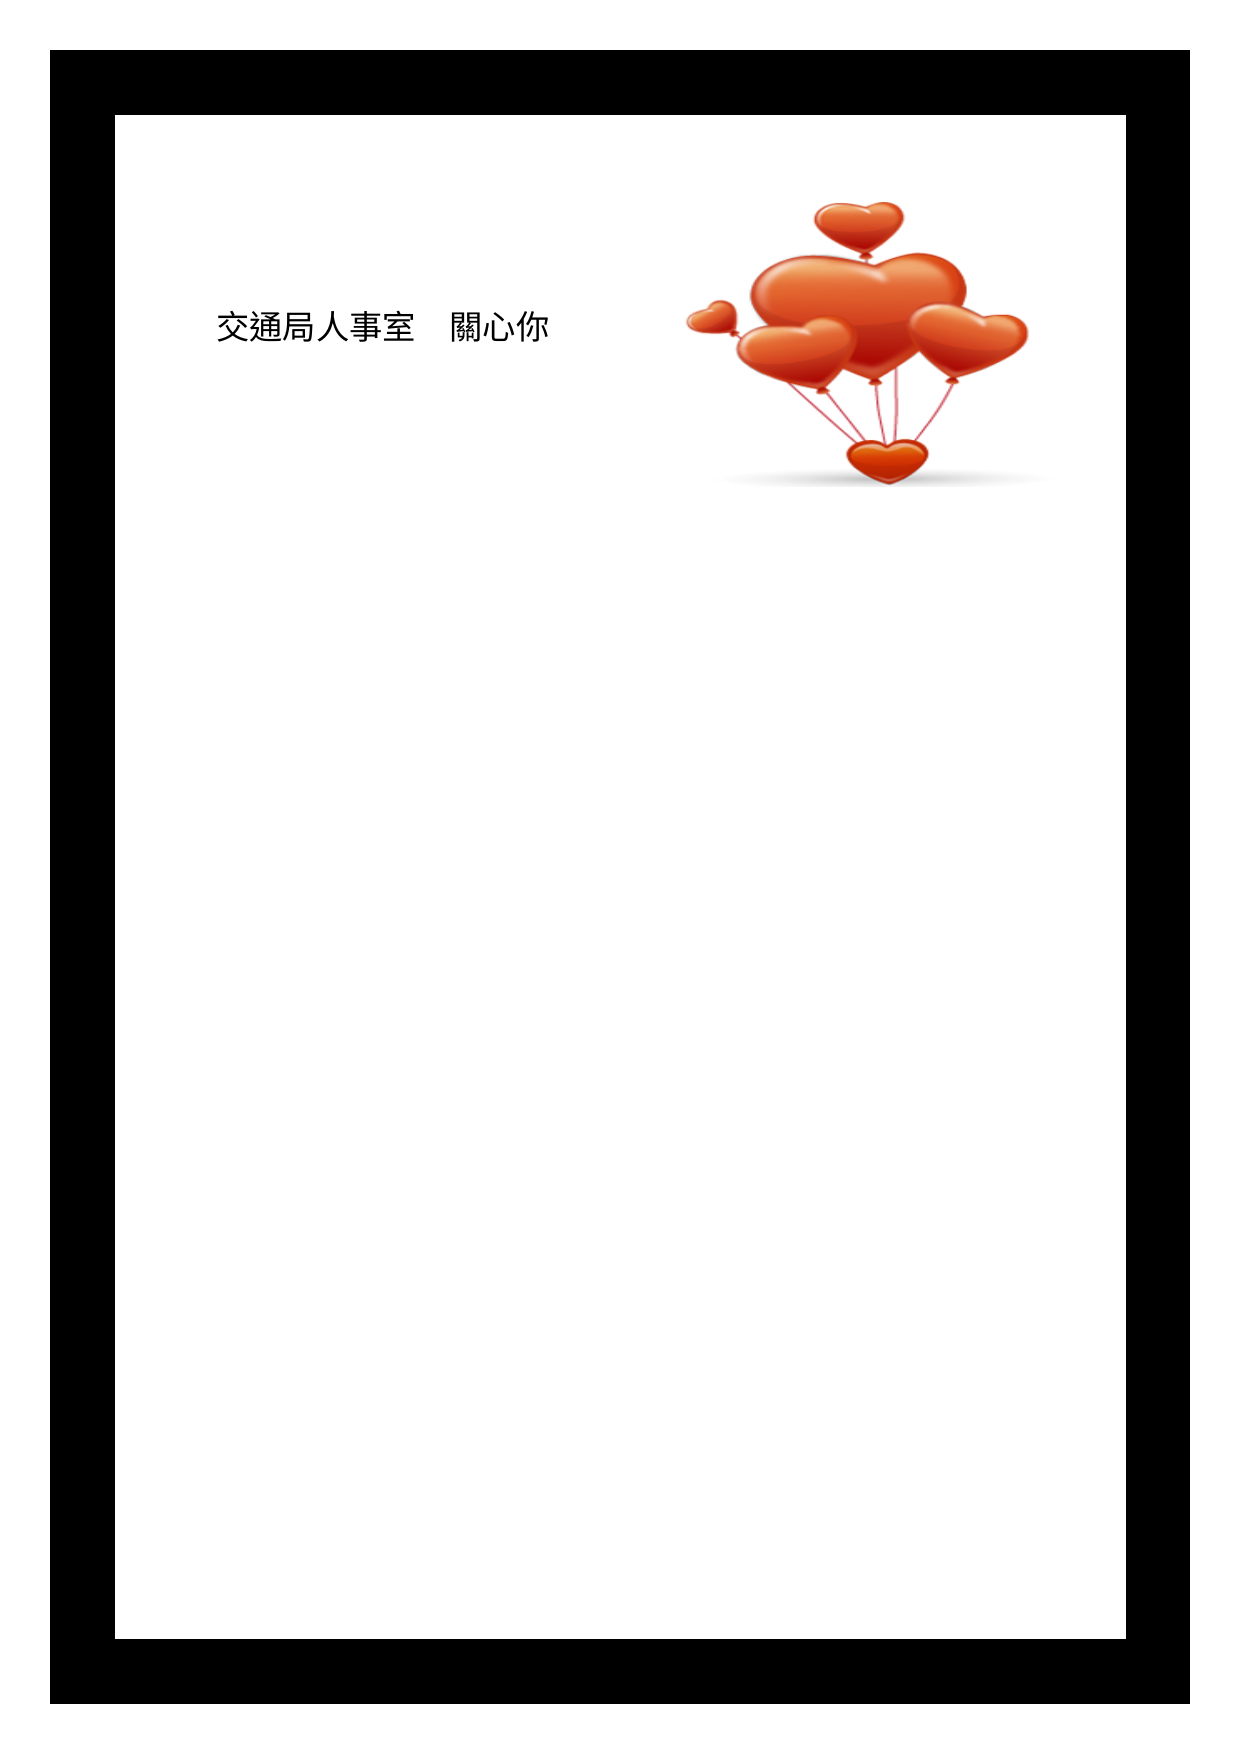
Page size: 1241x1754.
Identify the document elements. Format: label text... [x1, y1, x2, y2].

text 交通局人事室 關心你 [128, 127, 1126, 502]
